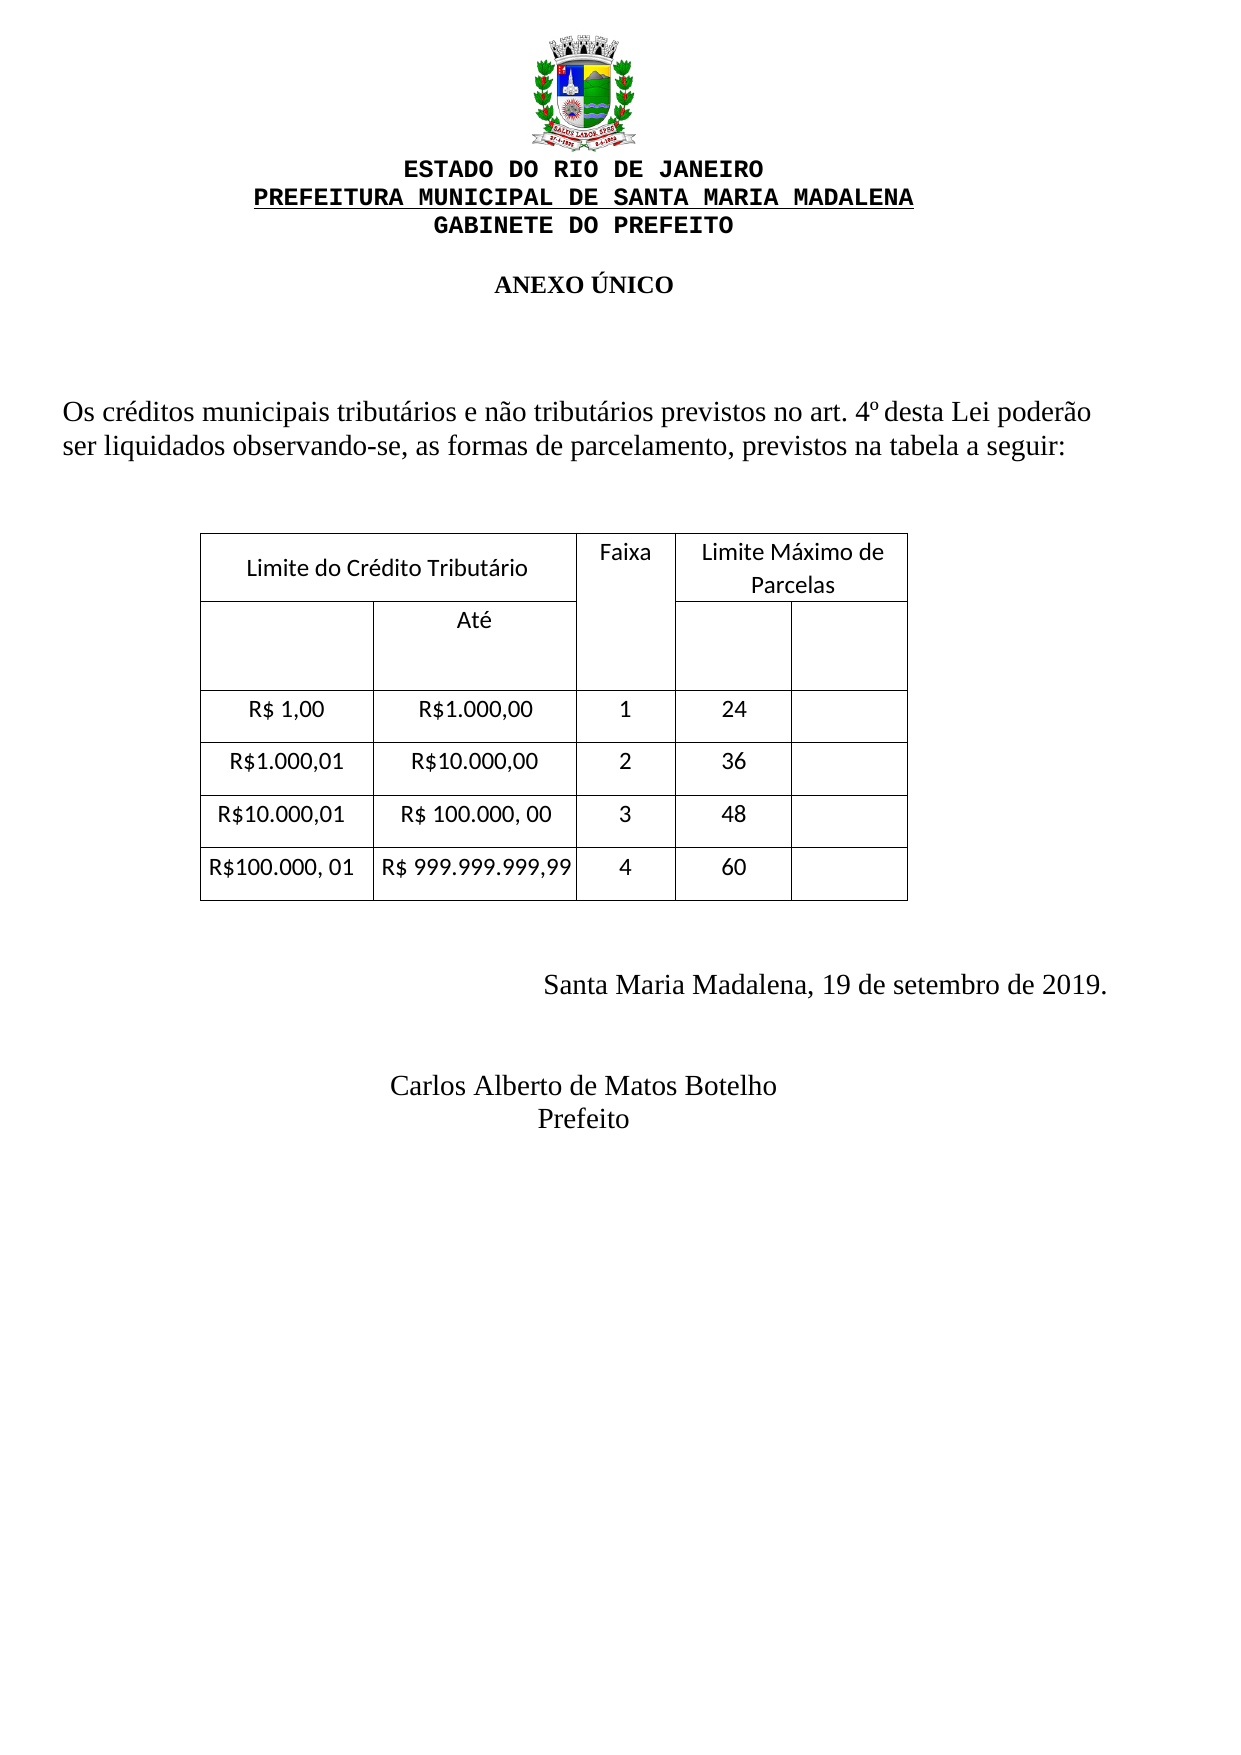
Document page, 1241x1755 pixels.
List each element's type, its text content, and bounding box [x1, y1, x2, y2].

table_cell 48 [676, 796, 791, 847]
table_cell 4 [577, 848, 675, 900]
table_cell [792, 743, 907, 795]
table_cell R$ 100.000, 00 [374, 796, 576, 847]
table_cell R$1.000,00 [374, 691, 576, 742]
text Os créditos municipais tributários e não tributários previstos no art. 4º desta Lei poderão ser liquidados observando-se, as formas de parcelamento, previstos na tabela a seguir: [62, 394, 1107, 462]
table_cell R$10.000,01 [201, 796, 373, 847]
table_cell Até [374, 602, 576, 689]
table_cell [201, 602, 373, 689]
table_cell [792, 796, 907, 847]
table_cell R$100.000, 01 [201, 848, 373, 900]
table_cell R$10.000,00 [374, 743, 576, 795]
text Santa Maria Madalena, 19 de setembro de 2019. [59, 967, 1107, 1001]
table_cell 24 [676, 691, 791, 742]
table_cell 60 [676, 848, 791, 900]
table_cell [792, 602, 907, 689]
table_cell 1 [577, 691, 675, 742]
text Carlos Alberto de Matos Botelho [59, 1068, 1107, 1102]
table_cell 3 [577, 796, 675, 847]
table_cell [792, 691, 907, 742]
text Prefeito [59, 1102, 1107, 1135]
table_cell 36 [676, 743, 791, 795]
table_cell [792, 848, 907, 900]
subtitle ANEXO ÚNICO [61, 270, 1107, 299]
table_cell [676, 602, 791, 689]
table_header Limite do Crédito Tributário [201, 534, 576, 601]
table_cell R$ 999.999.999,99 [374, 848, 576, 900]
table_header Faixa [577, 534, 675, 689]
table_cell R$ 1,00 [201, 691, 373, 742]
table_cell R$1.000,01 [201, 743, 373, 795]
table_cell 2 [577, 743, 675, 795]
table_header Limite Máximo de Parcelas [676, 534, 907, 601]
